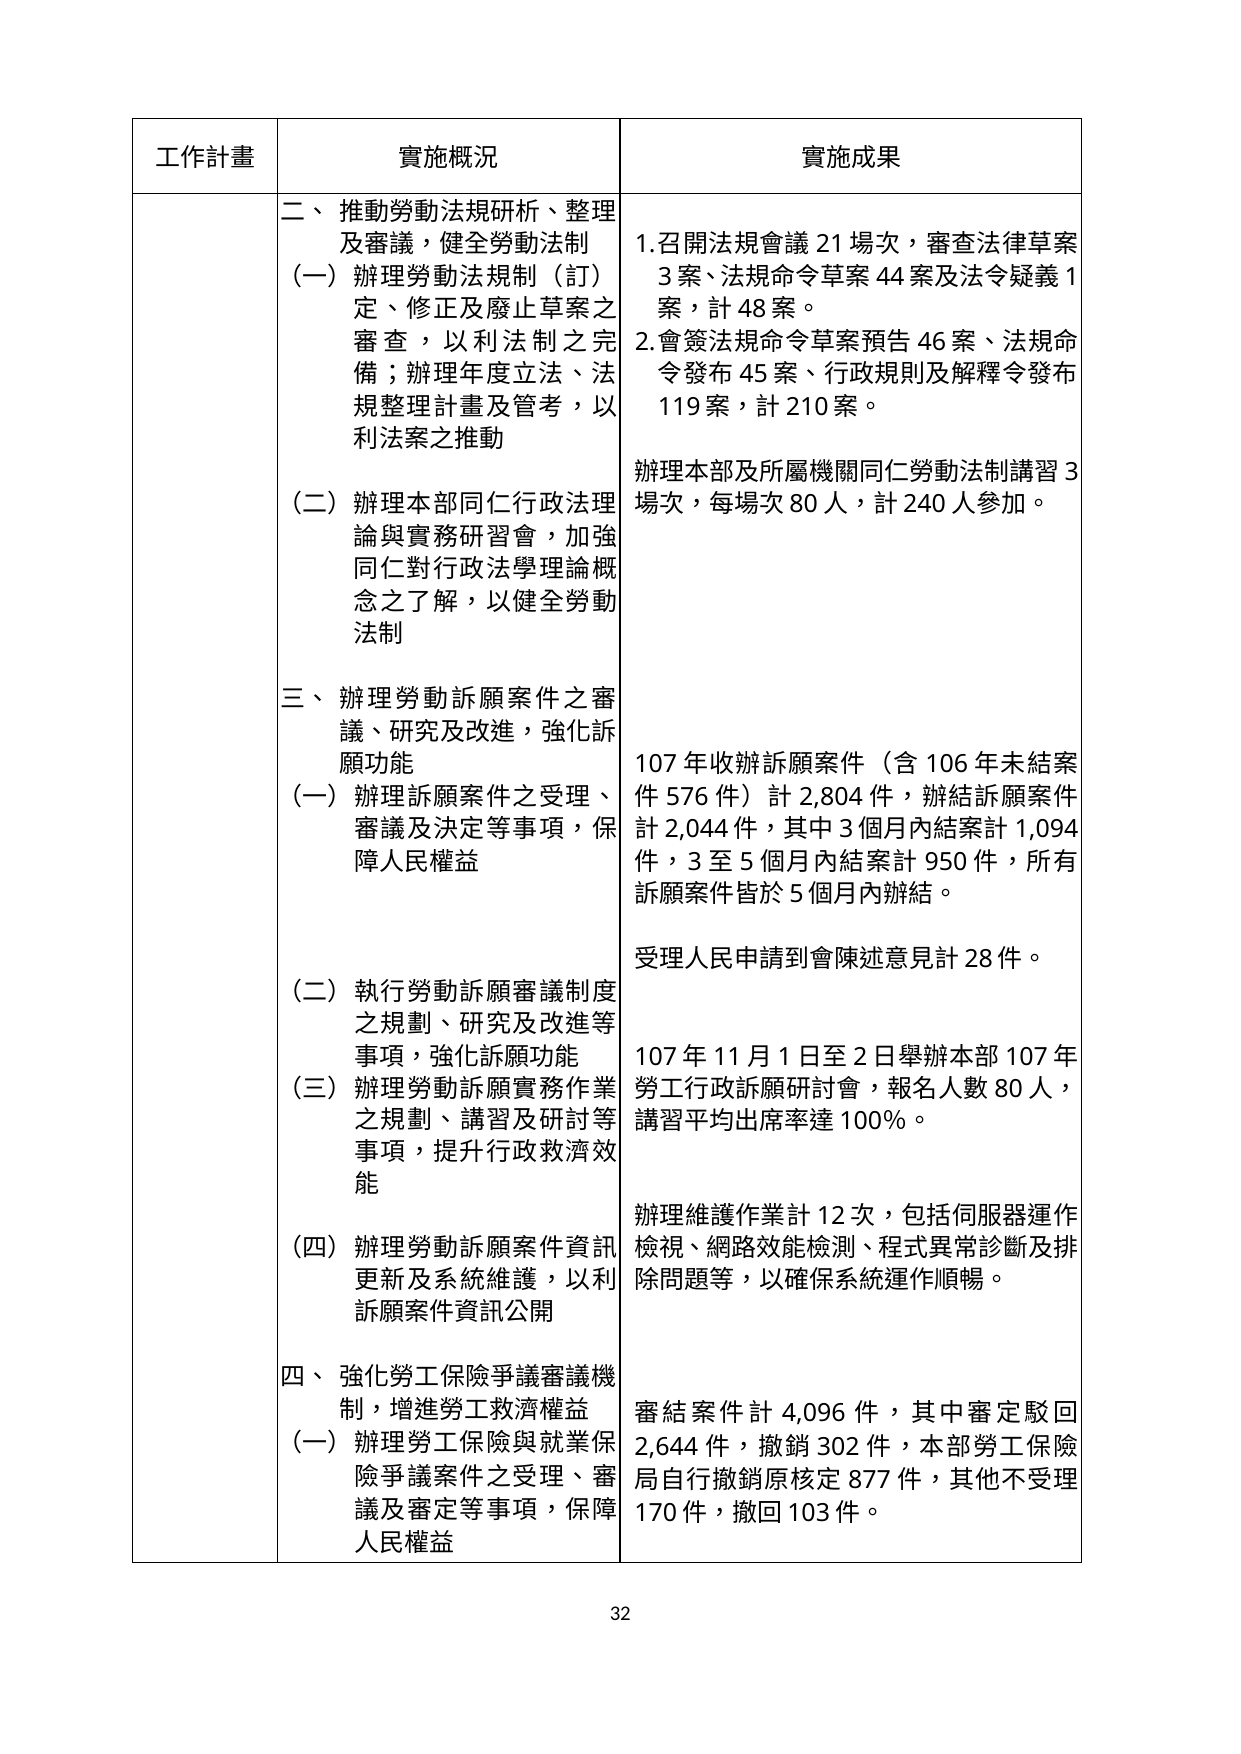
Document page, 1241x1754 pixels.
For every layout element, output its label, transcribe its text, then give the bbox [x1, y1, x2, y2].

table_header 工作計畫 [133, 119, 277, 193]
table_header 實施概況 [278, 119, 619, 193]
table_cell [133, 194, 277, 1562]
table_cell 參加各單位所舉辦之研商勞動法令疑義會議計140場次。 辦理法令疑義會簽公文計900件；另辦理本部採購案會簽計200件。 本部及所屬機關處理國家賠償案件計2件。 會辦本部訴願或行政訴訟案件答辯之意見提供計200件。 辦理維護作業計12次，包括伺服器運作檢視、網路效能檢測、程式異常診斷及排除問題等，並更新勞動法令217筆，以確保系統運作順暢。 召開法規會議21場次，審查法律草案3案、法規命令草案44案及法令疑義1案，計48案。 會簽法規命令草案預告46案、法規命令發布45案、行政規則及解釋令發布119案，計210案。 辦理本部及所屬機關同仁勞動法制講習3場次，每場次80人，計240人參加。 107年收辦訴願案件（含106年未結案件576件）計2,804件，辦結訴願案件計2,044件，其中3個月內結案計1,094件，3至5個月內結案計950件，所有訴願案件皆於5個月內辦結。 受理人民申請到會陳述意見計28件。 107年11月1日至2日舉辦本部107年勞工行政訴願研討會，報名人數80人，講習平均出席率達100％。 辦理維護作業計12次，包括伺服器運作檢視、網路效能檢測、程式異常診斷及排除問題等，以確保系統運作順暢。 審結案件計4,096件，其中審定駁回2,644件，撤銷302件，本部勞工保險局自行撤銷原核定877件，其他不受理170件，撤回103件。 受理人民申請到會陳述意見計19件。 審結案件計4,096件，案件類型以傷病給付最多，計1,864件（45.51％）；失能給付次之，計982件（23.97％）。 有關爭議審議案件由上級機關訴願審議委員會撤銷原處分及原審定者計7件，並撰寫撤銷案件分析表，以作為爾後改進之參考。 辦理維護作業、弱點掃描、程式異常診斷排除及緊急處理等計28次，以確保系統運作順暢及勞工得以查詢案件進度與結果，維護人民權益。 [621, 194, 1081, 1562]
table_cell 研議勞動法令適用疑義及國家賠償業務之處理，落實依法行政 研議勞動法令疑義及處理國家賠償案件 本部行政處分之訴願或行政訴訟案件答辯之意見提供 辦理勞動法令資訊更新及系統維護，以利勞動法令資訊之公開 推動勞動法規研析、整理及審議，健全勞動法制 辦理勞動法規制（訂）定、修正及廢止草案之審查，以利法制之完備；辦理年度立法、法規整理計畫及管考，以利法案之推動 辦理本部同仁行政法理論與實務研習會，加強同仁對行政法學理論概念之了解，以健全勞動法制 辦理勞動訴願案件之審議、研究及改進，強化訴願功能 辦理訴願案件之受理、審議及決定等事項，保障人民權益 執行勞動訴願審議制度之規劃、研究及改進等事項，強化訴願功能 辦理勞動訴願實務作業之規劃、講習及研討等事項，提升行政救濟效能 辦理勞動訴願案件資訊更新及系統維護，以利訴願案件資訊公開 強化勞工保險爭議審議機制，增進勞工救濟權益 辦理勞工保險與就業保險爭議案件之受理、審議及審定等事項，保障人民權益 執行勞工保險與就業保險爭議制度之規劃、研究及改進等事項，強化爭議審議功能 辦理勞工保險與就業保險案件及司法實務案例之蒐集、研究，提升爭議審議效能 辦理勞工保險與就業保險爭議案件資訊系統建置及維護，落實爭議審議案件資訊公開 [278, 194, 619, 1562]
table_header 實施成果 [621, 119, 1081, 193]
